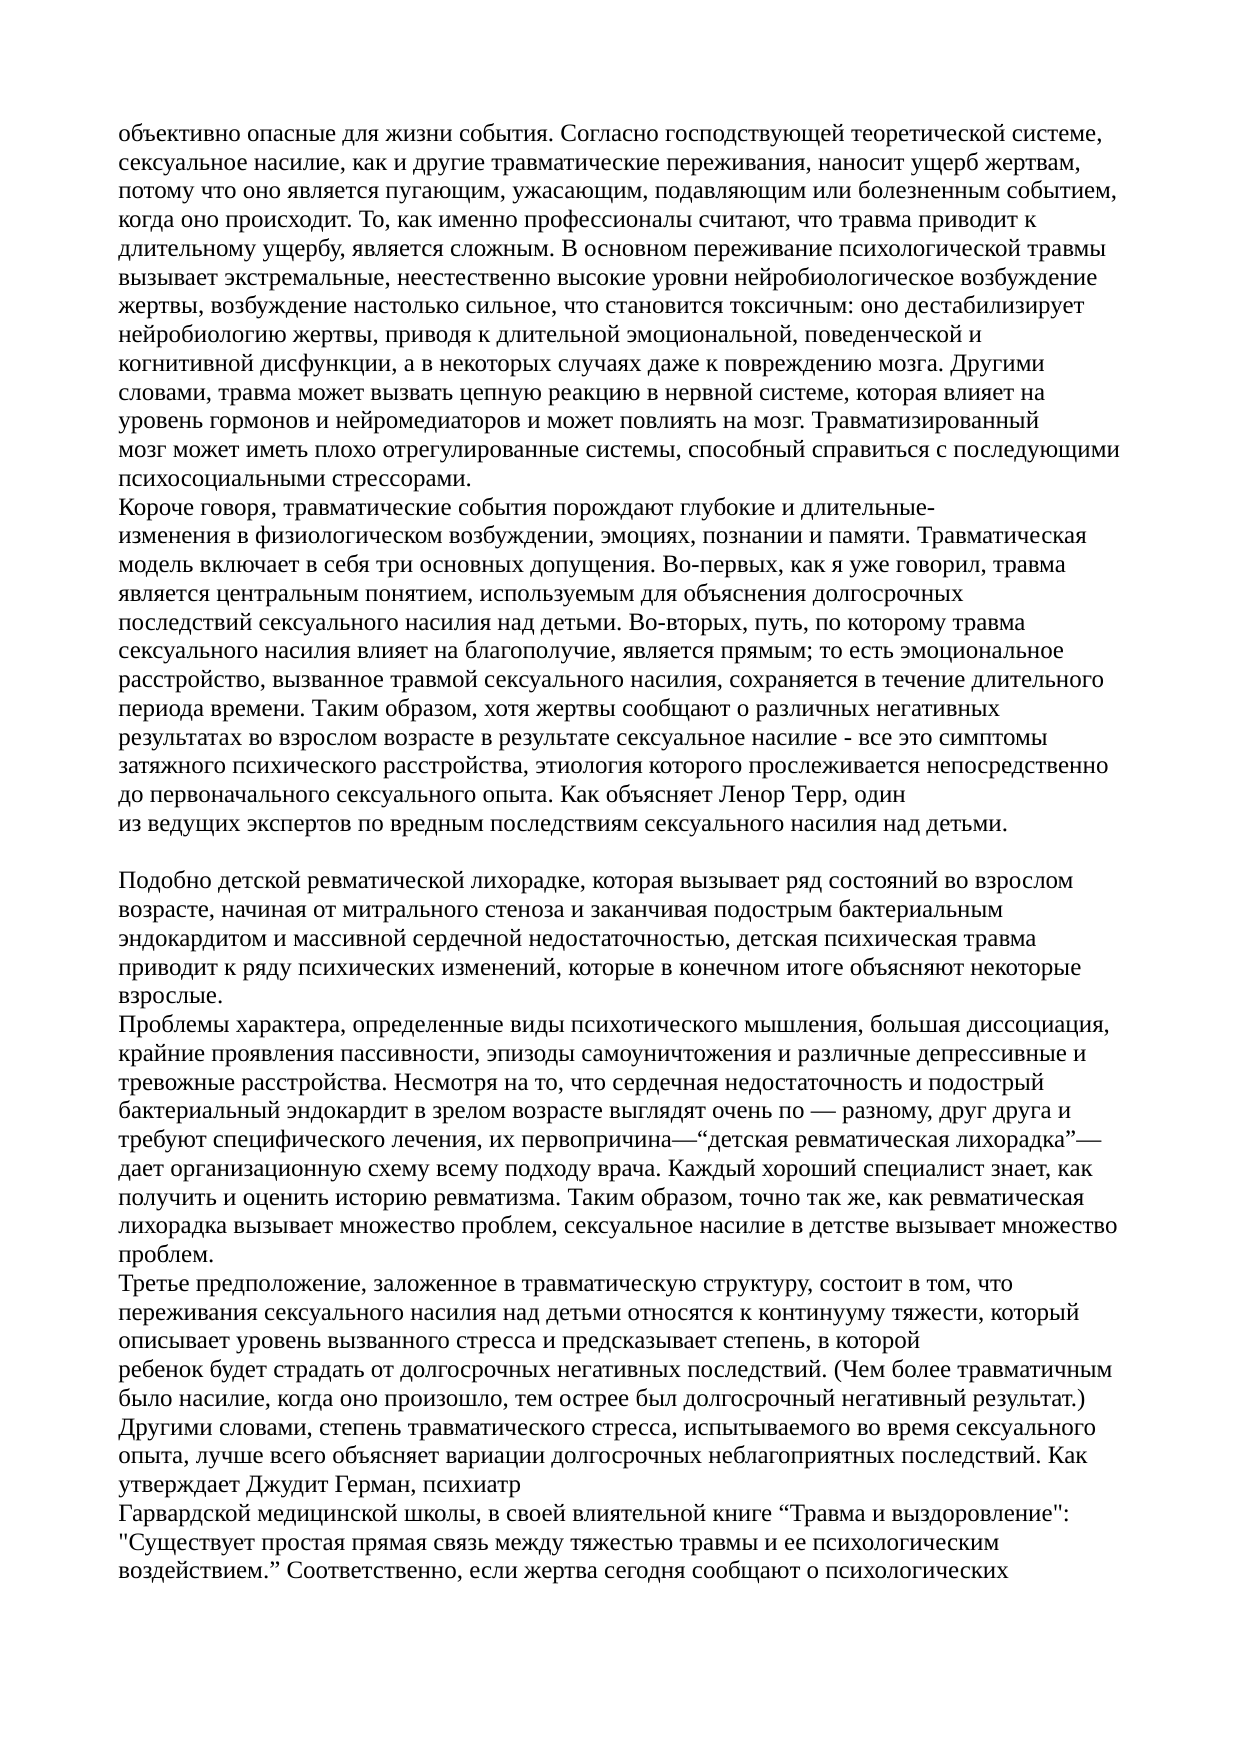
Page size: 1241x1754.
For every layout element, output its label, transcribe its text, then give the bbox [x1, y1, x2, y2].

text когнитивной дисфункции, а в некоторых случаях даже к повреждению мозга. Другими словами, травма может вызвать цепную реакцию в нервной системе, которая влияет на уровень гормонов и нейромедиаторов и может повлиять на мозг. Травматизированный [118, 348, 1122, 434]
text Третье предположение, заложенное в травматическую структуру, состоит в том, что переживания сексуального насилия над детьми относятся к континууму тяжести, который описывает уровень вызванного стресса и предсказывает степень, в которой [118, 1268, 1122, 1354]
text расстройство, вызванное травмой сексуального насилия, сохраняется в течение длительного периода времени. Таким образом, хотя жертвы сообщают о различных негативных результатах во взрослом возрасте в результате сексуальное насилие - все это симптомы затяжного психического расстройства, этиология которого прослеживается непосредственно [118, 664, 1122, 779]
text является центральным понятием, используемым для объяснения долгосрочных [118, 578, 1122, 607]
text изменения в физиологическом возбуждении, эмоциях, познании и памяти. Травматическая модель включает в себя три основных допущения. Во-первых, как я уже говорил, травма [118, 521, 1122, 578]
text до первоначального сексуального опыта. Как объясняет Ленор Терр, один [118, 779, 1122, 808]
text лихорадка вызывает множество проблем, сексуальное насилие в детстве вызывает множество проблем. [118, 1211, 1122, 1268]
text Гарвардской медицинской школы, в своей влиятельной книге “Травма и выздоровление": "Существует простая прямая связь между тяжестью травмы и ее психологическим воздействием.” Соответственно, если жертва сегодня сообщают о психологических [118, 1498, 1122, 1584]
text объективно опасные для жизни события. Согласно господствующей теоретической системе, сексуальное насилие, как и другие травматические переживания, наносит ущерб жертвам, потому что оно является пугающим, ужасающим, подавляющим или болезненным событием, когда оно происходит. То, как именно профессионалы считают, что травма приводит к длительному ущербу, является сложным. В основном переживание психологической травмы [118, 118, 1122, 262]
text ребенок будет страдать от долгосрочных негативных последствий. (Чем более травматичным было насилие, когда оно произошло, тем острее был долгосрочный негативный результат.) [118, 1354, 1122, 1412]
text Проблемы характера, определенные виды психотического мышления, большая диссоциация, крайние проявления пассивности, эпизоды самоуничтожения и различные депрессивные и тревожные расстройства. Несмотря на то, что сердечная недостаточность и подострый бактериальный эндокардит в зрелом возрасте выглядят очень по — разному, друг друга и требуют специфического лечения, их первопричина—“детская ревматическая лихорадка”—дает организационную схему всему подходу врача. Каждый хороший специалист знает, как получить и оценить историю ревматизма. Таким образом, точно так же, как ревматическая [118, 1009, 1122, 1211]
text Короче говоря, травматические события порождают глубокие и длительные- [118, 492, 1122, 521]
text Другими словами, степень травматического стресса, испытываемого во время сексуального опыта, лучше всего объясняет вариации долгосрочных неблагоприятных последствий. Как утверждает Джудит Герман, психиатр [118, 1412, 1122, 1498]
text из ведущих экспертов по вредным последствиям сексуального насилия над детьми. [118, 808, 1122, 837]
text вызывает экстремальные, неестественно высокие уровни нейробиологическое возбуждение жертвы, возбуждение настолько сильное, что становится токсичным: оно дестабилизирует нейробиологию жертвы, приводя к длительной эмоциональной, поведенческой и [118, 262, 1122, 348]
text Подобно детской ревматической лихорадке, которая вызывает ряд состояний во взрослом возрасте, начиная от митрального стеноза и заканчивая подострым бактериальным эндокардитом и массивной сердечной недостаточностью, детская психическая травма приводит к ряду психических изменений, которые в конечном итоге объясняют некоторые взрослые. [118, 866, 1122, 1009]
text последствий сексуального насилия над детьми. Во-вторых, путь, по которому травма сексуального насилия влияет на благополучие, является прямым; то есть эмоциональное [118, 607, 1122, 664]
text мозг может иметь плохо отрегулированные системы, способный справиться с последующими психосоциальными стрессорами. [118, 434, 1122, 492]
